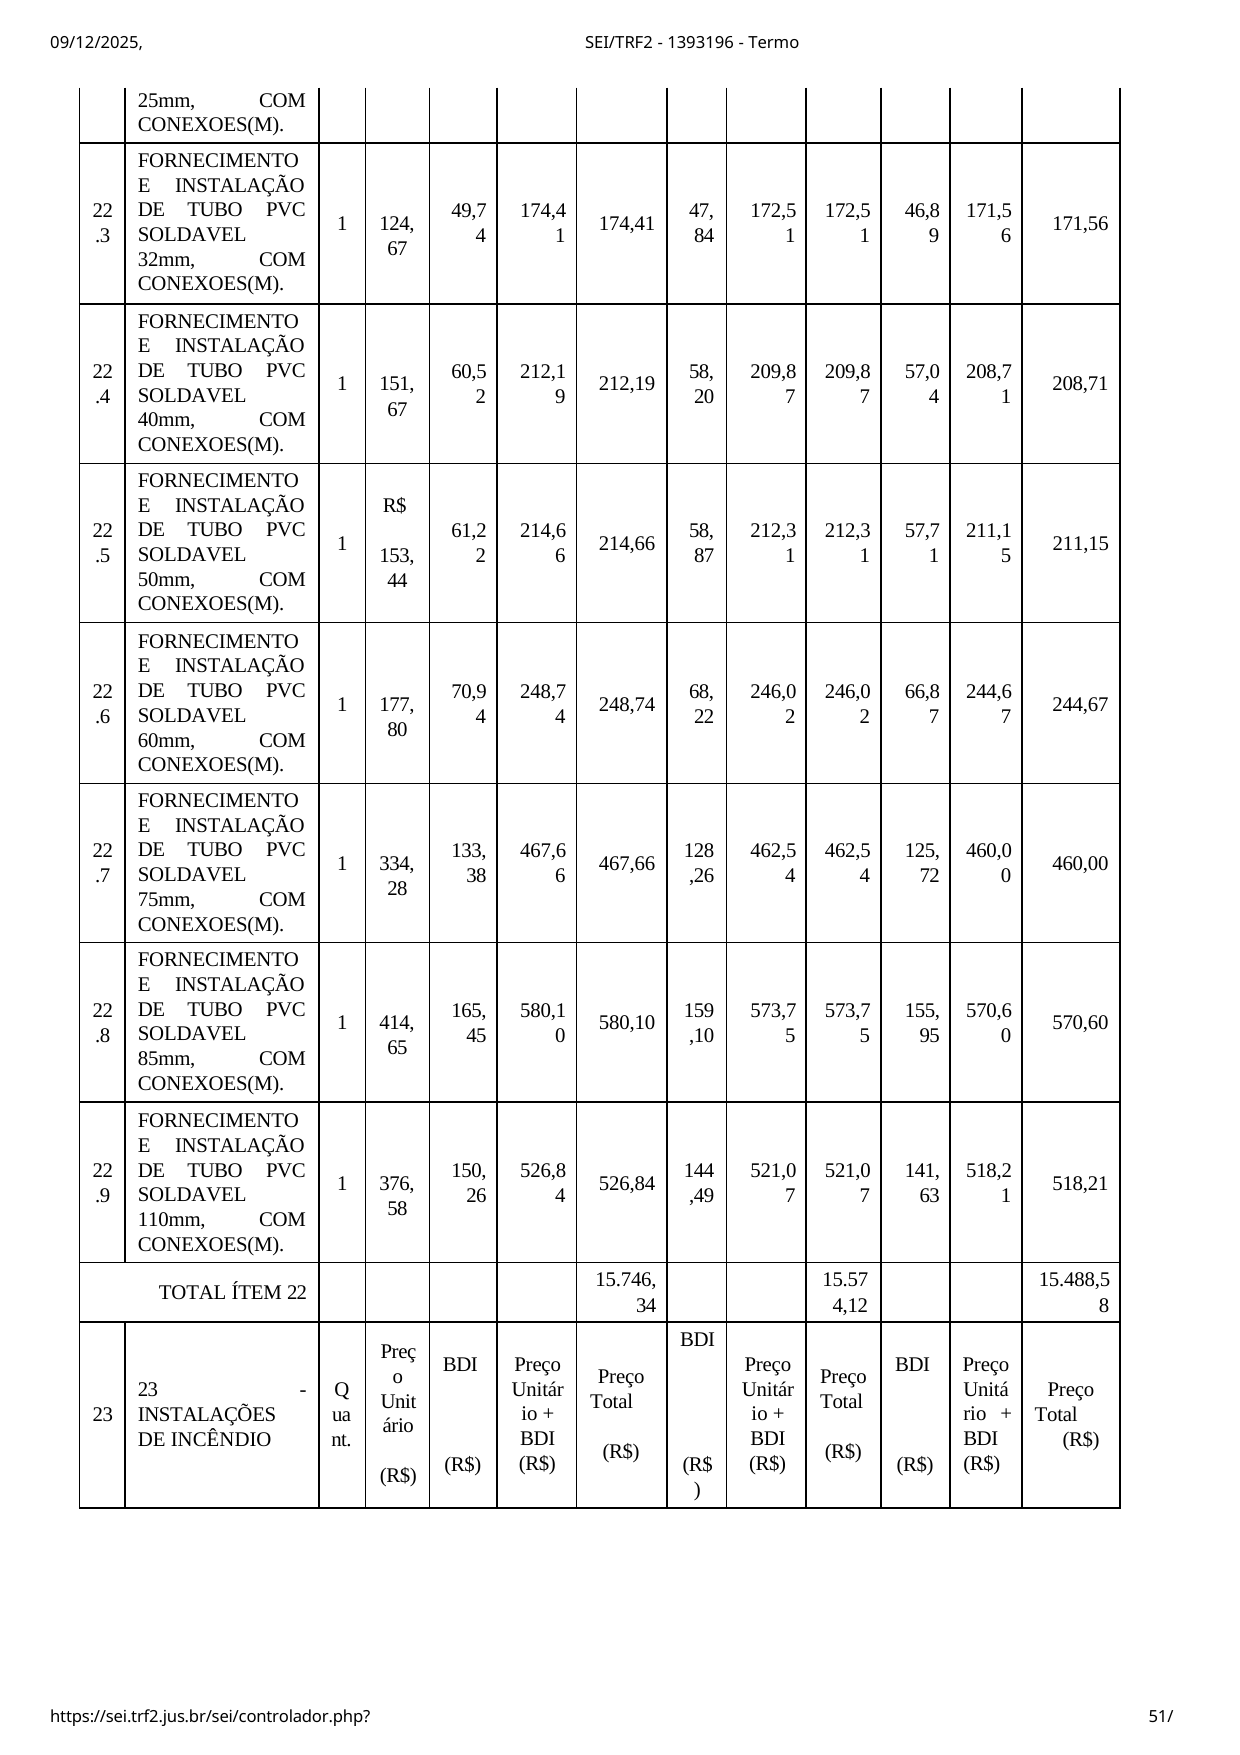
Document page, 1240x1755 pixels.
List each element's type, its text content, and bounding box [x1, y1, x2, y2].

table_header [577, 88, 666, 142]
table_header [80, 88, 124, 142]
table_cell Preço Unitá rio + BDI (R$) [951, 1323, 1021, 1507]
table_cell Preço Unitár io + BDI (R$) [498, 1323, 576, 1507]
table_cell 580,1 0 [498, 943, 576, 1101]
table_cell 46,8 9 [882, 144, 949, 303]
table_cell 68, 22 [668, 623, 726, 782]
table_cell 171,56 [1023, 144, 1119, 303]
table_cell 526,84 [577, 1103, 666, 1262]
table_cell 144 ,49 [668, 1103, 726, 1262]
table_cell BDI (R$) [430, 1323, 496, 1507]
table_cell 467,66 [577, 784, 666, 942]
table_cell [727, 1263, 805, 1321]
table_cell 573,7 5 [727, 943, 805, 1101]
table_cell 334, 28 [366, 784, 429, 942]
table_cell R$ 153, 44 [366, 464, 429, 622]
table_cell FORNECIMENTO E INSTALAÇÃO DE TUBO PVC SOLDAVEL 110mm, COM CONEXOES(M). [126, 1103, 318, 1262]
table_cell 211,15 [1023, 464, 1119, 622]
table_cell 22 .4 [80, 305, 124, 462]
table_cell 580,10 [577, 943, 666, 1101]
table_cell 124, 67 [366, 144, 429, 303]
table_cell 128 ,26 [668, 784, 726, 942]
table_cell 1 [320, 305, 365, 462]
table_cell 15.488,5 8 [1023, 1263, 1119, 1321]
table_cell FORNECIMENTO E INSTALAÇÃO DE TUBO PVC SOLDAVEL 32mm, COM CONEXOES(M). [126, 144, 318, 303]
table_cell 174,4 1 [498, 144, 576, 303]
table_cell 521,0 7 [807, 1103, 880, 1262]
table_cell 570,6 0 [951, 943, 1021, 1101]
table_cell 57,7 1 [882, 464, 949, 622]
table_cell 212,3 1 [727, 464, 805, 622]
table_cell 151, 67 [366, 305, 429, 462]
table_cell 172,5 1 [807, 144, 880, 303]
table_cell 246,0 2 [807, 623, 880, 782]
table_cell 244,6 7 [951, 623, 1021, 782]
table_header [668, 88, 726, 142]
table_cell 61,2 2 [430, 464, 496, 622]
table_cell 58, 87 [668, 464, 726, 622]
table_cell 246,0 2 [727, 623, 805, 782]
table_cell 58, 20 [668, 305, 726, 462]
table_cell 248,7 4 [498, 623, 576, 782]
table_cell [430, 1263, 496, 1321]
table_cell Q ua nt. [320, 1323, 365, 1507]
table_cell 60,5 2 [430, 305, 496, 462]
table_cell 174,41 [577, 144, 666, 303]
table_header [727, 88, 805, 142]
table_cell 214,6 6 [498, 464, 576, 622]
table_cell 57,0 4 [882, 305, 949, 462]
table_cell 208,71 [1023, 305, 1119, 462]
table_cell FORNECIMENTO E INSTALAÇÃO DE TUBO PVC SOLDAVEL 40mm, COM CONEXOES(M). [126, 305, 318, 462]
table_cell 47, 84 [668, 144, 726, 303]
table_cell [366, 1263, 429, 1321]
table_header [430, 88, 496, 142]
table_cell 209,8 7 [807, 305, 880, 462]
table_header [320, 88, 365, 142]
table_cell 15.746, 34 [577, 1263, 666, 1321]
table_cell 1 [320, 144, 365, 303]
table_cell 460,0 0 [951, 784, 1021, 942]
table_cell 1 [320, 464, 365, 622]
table_cell 248,74 [577, 623, 666, 782]
table_cell Preço Unitár io + BDI (R$) [727, 1323, 805, 1507]
table_cell 155, 95 [882, 943, 949, 1101]
table_cell 70,9 4 [430, 623, 496, 782]
table_cell FORNECIMENTO E INSTALAÇÃO DE TUBO PVC SOLDAVEL 50mm, COM CONEXOES(M). [126, 464, 318, 622]
table_cell 212,1 9 [498, 305, 576, 462]
table_cell Preço Total (R$) [807, 1323, 880, 1507]
table_cell 171,5 6 [951, 144, 1021, 303]
table_cell [320, 1263, 365, 1321]
table_cell 209,8 7 [727, 305, 805, 462]
table_cell 15.57 4,12 [807, 1263, 880, 1321]
table_cell Preç o Unit ário (R$) [366, 1323, 429, 1507]
table_cell 23 [80, 1323, 124, 1507]
table_cell 22 .5 [80, 464, 124, 622]
table_cell 23 - INSTALAÇÕES DE INCÊNDIO [126, 1323, 318, 1507]
table_cell 376, 58 [366, 1103, 429, 1262]
table_cell [951, 1263, 1021, 1321]
table_cell BDI (R$ ) [668, 1323, 726, 1507]
table_cell 460,00 [1023, 784, 1119, 942]
table_header 25mm, COM CONEXOES(M). [126, 88, 318, 142]
table_header [1023, 88, 1119, 142]
table_cell 462,5 4 [807, 784, 880, 942]
table_cell 214,66 [577, 464, 666, 622]
table_header [951, 88, 1021, 142]
table_cell 526,8 4 [498, 1103, 576, 1262]
table_cell 1 [320, 1103, 365, 1262]
table_cell 1 [320, 943, 365, 1101]
table_cell 521,0 7 [727, 1103, 805, 1262]
table_cell [882, 1263, 949, 1321]
table_cell 165, 45 [430, 943, 496, 1101]
table_cell FORNECIMENTO E INSTALAÇÃO DE TUBO PVC SOLDAVEL 75mm, COM CONEXOES(M). [126, 784, 318, 942]
table_cell 467,6 6 [498, 784, 576, 942]
table_cell 518,21 [1023, 1103, 1119, 1262]
table_header [882, 88, 949, 142]
table_cell Preço Total (R$) [1023, 1323, 1119, 1507]
table_cell [668, 1263, 726, 1321]
table_cell 22 .8 [80, 943, 124, 1101]
table_cell 1 [320, 623, 365, 782]
table_cell Preço Total (R$) [577, 1323, 666, 1507]
table_cell 1 [320, 784, 365, 942]
table_cell BDI (R$) [882, 1323, 949, 1507]
table_cell 212,19 [577, 305, 666, 462]
table_cell 573,7 5 [807, 943, 880, 1101]
table_cell 462,5 4 [727, 784, 805, 942]
table_cell FORNECIMENTO E INSTALAÇÃO DE TUBO PVC SOLDAVEL 85mm, COM CONEXOES(M). [126, 943, 318, 1101]
table_header [498, 88, 576, 142]
table_header [366, 88, 429, 142]
table_cell 208,7 1 [951, 305, 1021, 462]
table_header [807, 88, 880, 142]
table_cell 22 .9 [80, 1103, 124, 1262]
table_cell TOTAL ÍTEM 22 [80, 1263, 318, 1321]
table_cell 172,5 1 [727, 144, 805, 303]
table_cell 414, 65 [366, 943, 429, 1101]
table_cell [498, 1263, 576, 1321]
table_cell 22 .6 [80, 623, 124, 782]
table_cell 570,60 [1023, 943, 1119, 1101]
table_cell 150, 26 [430, 1103, 496, 1262]
table_cell 211,1 5 [951, 464, 1021, 622]
table_cell 518,2 1 [951, 1103, 1021, 1262]
table_cell 177, 80 [366, 623, 429, 782]
table_cell 22 .3 [80, 144, 124, 303]
table_cell 49,7 4 [430, 144, 496, 303]
table_cell 125, 72 [882, 784, 949, 942]
table_cell 159 ,10 [668, 943, 726, 1101]
table_cell FORNECIMENTO E INSTALAÇÃO DE TUBO PVC SOLDAVEL 60mm, COM CONEXOES(M). [126, 623, 318, 782]
table_cell 133, 38 [430, 784, 496, 942]
table_cell 141, 63 [882, 1103, 949, 1262]
table_cell 22 .7 [80, 784, 124, 942]
table_cell 244,67 [1023, 623, 1119, 782]
table_cell 66,8 7 [882, 623, 949, 782]
table_cell 212,3 1 [807, 464, 880, 622]
